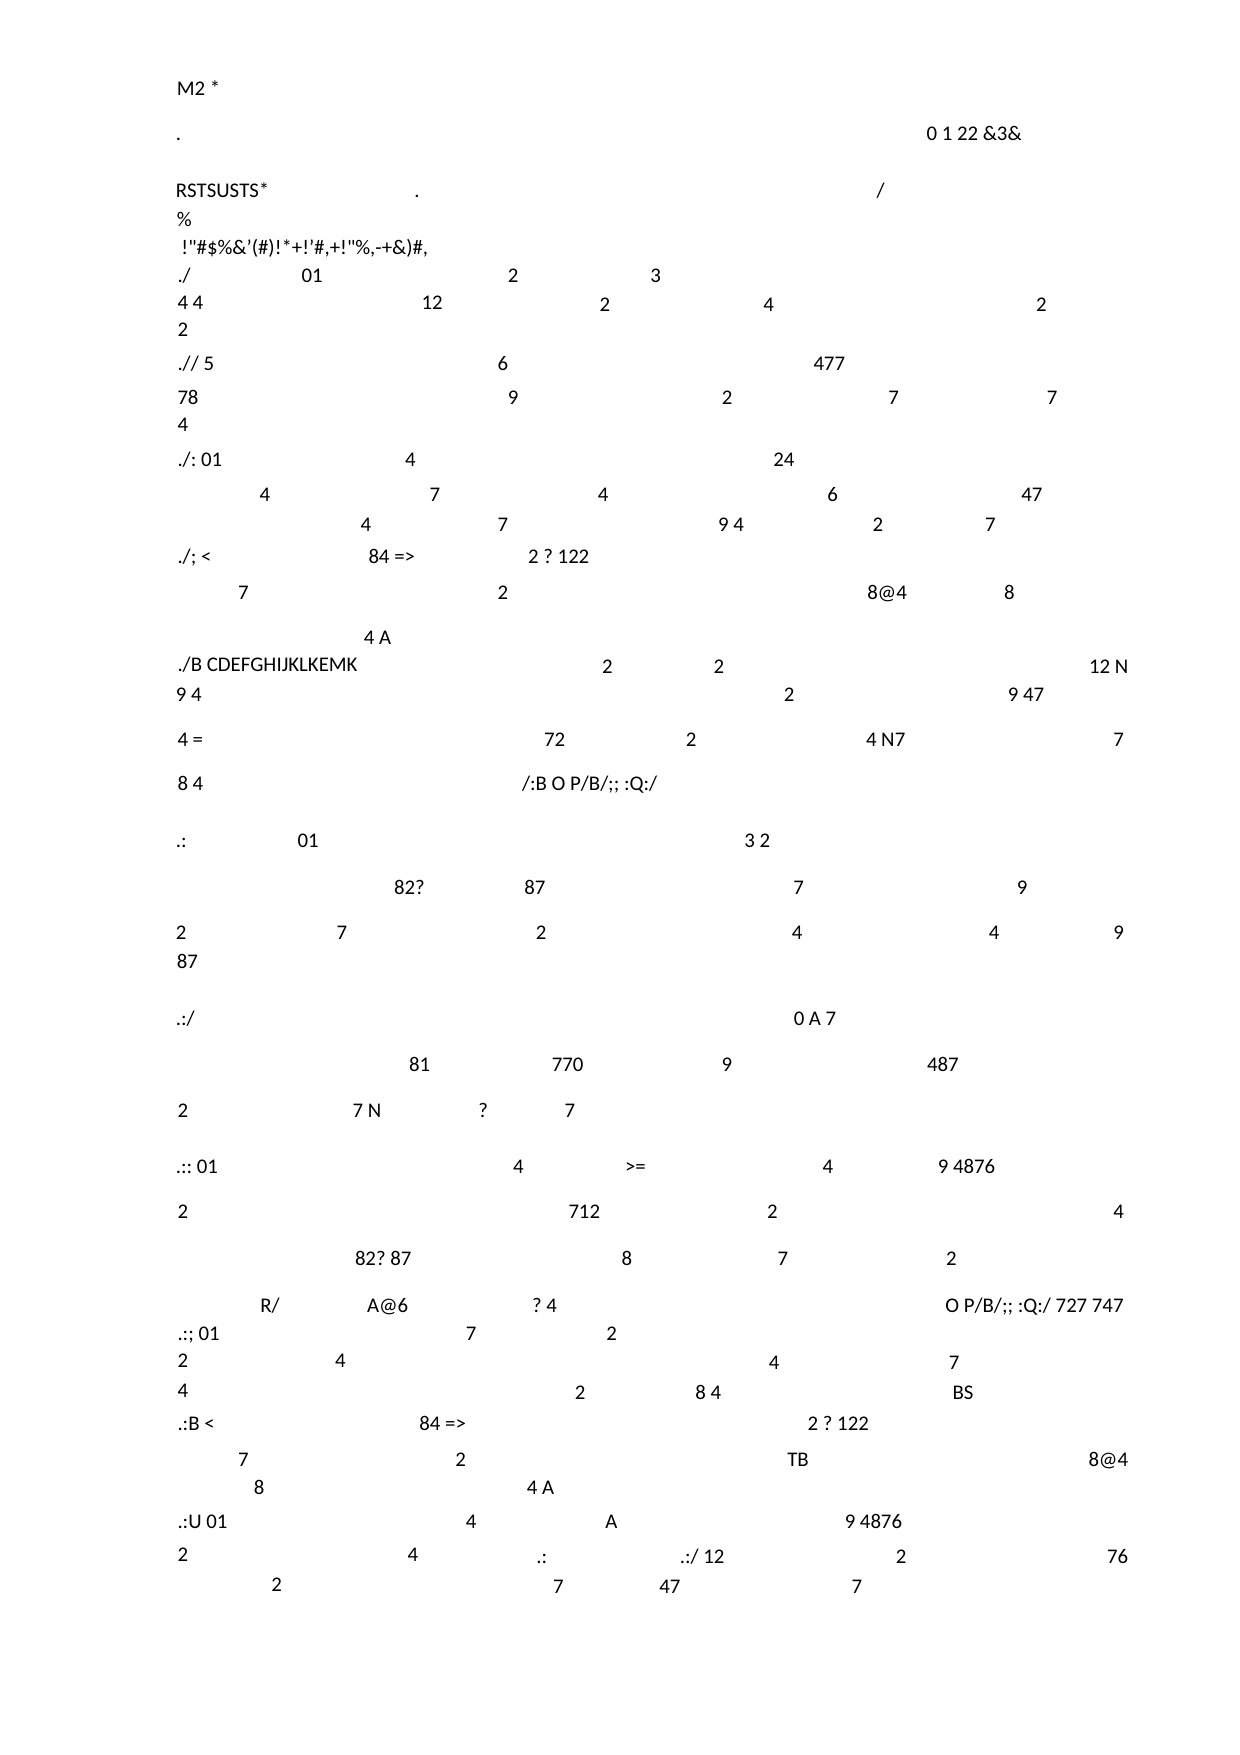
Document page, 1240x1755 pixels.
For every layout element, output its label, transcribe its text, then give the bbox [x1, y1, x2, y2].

table_cell 2 4 [177, 1347, 466, 1377]
text 82? 87 7 9 [177, 872, 1124, 900]
table_cell 24 [508, 446, 1128, 479]
text M2 * [177, 76, 1119, 101]
table_header ./ 01 [177, 262, 508, 289]
text RSTSUSTS* . / [176, 177, 1124, 203]
table_cell 2 [177, 1571, 466, 1605]
text 2 7 N ? 7 [177, 1097, 1124, 1122]
table_cell 477 [508, 351, 1128, 384]
table_cell 7 47 7 [466, 1571, 1128, 1605]
table_cell 78 4 [177, 384, 508, 446]
table_cell 4 6 47 [508, 480, 1128, 509]
table_cell ./; < 84 => [177, 543, 508, 577]
table_cell .:B < 84 => [177, 1411, 466, 1444]
text !"#$%&’(#)!*+!’#,+!"%,-+&)#, [177, 234, 1119, 259]
text R/ A@6 ? 4 O P/B/;; :Q:/ 727 747 [177, 1290, 1124, 1318]
table_cell 4 [177, 1377, 466, 1411]
table_header .:; 01 [177, 1320, 466, 1347]
table_header 7 2 [466, 1320, 1128, 1347]
text 4 = 72 2 4 N7 7 [177, 726, 1124, 752]
text 81 770 9 487 [177, 1049, 1124, 1077]
table_cell 2 2 12 N [508, 651, 1128, 682]
table_cell TB 8@4 [466, 1444, 1128, 1474]
table_cell 2 4 [177, 1542, 466, 1571]
text % [177, 206, 1119, 231]
table_cell ./B CDEFGHIJKLKEMK [177, 651, 508, 682]
table_cell 8 [177, 1474, 466, 1508]
table_cell 9 4 2 7 [508, 509, 1128, 543]
text 2 712 2 4 [177, 1198, 1124, 1224]
table_cell 2 8 4 BS [466, 1377, 1128, 1411]
text 8 4 /:B O P/B/;; :Q:/ [177, 771, 1124, 796]
table_cell 4 7 [177, 480, 508, 509]
text 2 7 2 4 4 9 [176, 919, 1124, 945]
table_cell 2 4 2 [508, 289, 1128, 351]
table_cell 4 A [466, 1474, 1128, 1508]
text . 0 1 22 &3& [176, 120, 1124, 145]
table_cell 7 2 [177, 1444, 466, 1474]
text 87 [177, 948, 1119, 973]
table_cell 4 7 [466, 1347, 1128, 1377]
table_cell .// 5 6 [177, 351, 508, 384]
text .:/ 0 A 7 [176, 1005, 1124, 1030]
table_cell 2 ? 122 [508, 543, 1128, 577]
text .:: 01 4 >= 4 9 4876 [176, 1154, 1124, 1179]
table_cell .:U 01 [177, 1508, 466, 1542]
table_header 2 3 [508, 262, 1128, 289]
table_cell .: .:/ 12 2 76 [466, 1542, 1128, 1571]
table_cell 4 4 12 2 [177, 289, 508, 351]
table_cell ./: 01 4 [177, 446, 508, 479]
text 9 4 2 9 47 [176, 682, 1124, 707]
table_cell 4 7 [177, 509, 508, 543]
table_cell 7 2 4 A [177, 577, 508, 651]
text .: 01 3 2 [176, 828, 1124, 853]
table_cell 9 2 7 7 [508, 384, 1128, 446]
text 82? 87 8 7 2 [177, 1243, 1124, 1271]
table_cell 2 ? 122 [466, 1411, 1128, 1444]
table_cell 4 A 9 4876 [466, 1508, 1128, 1542]
table_cell 8@4 8 [508, 577, 1128, 651]
